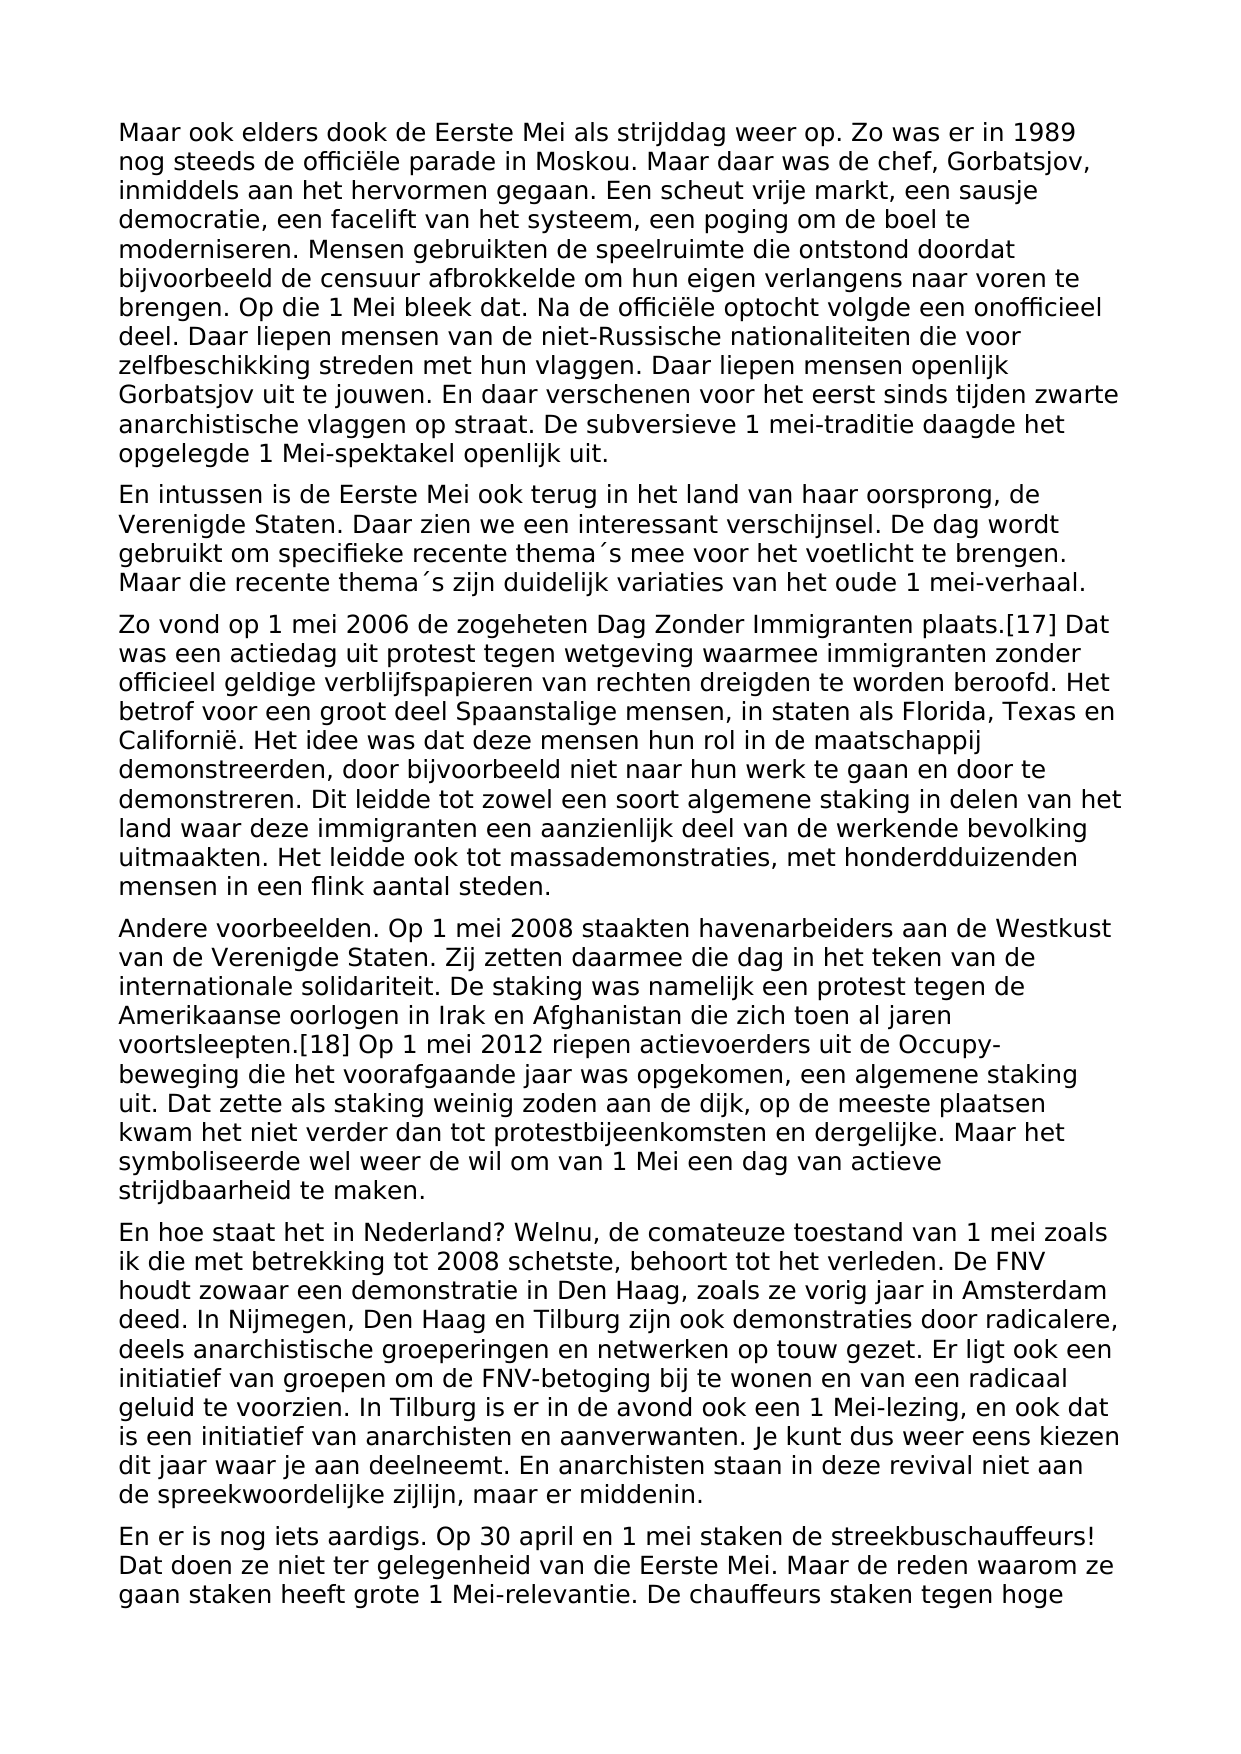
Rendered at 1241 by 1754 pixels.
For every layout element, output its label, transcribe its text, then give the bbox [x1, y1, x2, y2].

text En er is nog iets aardigs. Op 30 april en 1 mei staken de streekbuschauffeurs! Dat doen ze niet ter gelegenheid van die Eerste Mei. Maar de reden waarom ze gaan staken heeft grote 1 Mei-relevantie. De chauffeurs staken tegen hoge [118, 1522, 1122, 1610]
text En hoe staat het in Nederland? Welnu, de comateuze toestand van 1 mei zoals ik die met betrekking tot 2008 schetste, behoort tot het verleden. De FNV houdt zowaar een demonstratie in Den Haag, zoals ze vorig jaar in Amsterdam deed. In Nijmegen, Den Haag en Tilburg zijn ook demonstraties door radicalere, deels anarchistische groeperingen en netwerken op touw gezet. Er ligt ook een initiatief van groepen om de FNV-betoging bij te wonen en van een radicaal geluid te voorzien. In Tilburg is er in de avond ook een 1 Mei-lezing, en ook dat is een initiatief van anarchisten en aanverwanten. Je kunt dus weer eens kiezen dit jaar waar je aan deelneemt. En anarchisten staan in deze revival niet aan de spreekwoordelijke zijlijn, maar er middenin. [118, 1218, 1122, 1510]
text Andere voorbeelden. Op 1 mei 2008 staakten havenarbeiders aan de Westkust van de Verenigde Staten. Zij zetten daarmee die dag in het teken van de internationale solidariteit. De staking was namelijk een protest tegen de Amerikaanse oorlogen in Irak en Afghanistan die zich toen al jaren voortsleepten.[18] Op 1 mei 2012 riepen actievoerders uit de Occupy-beweging die het voorafgaande jaar was opgekomen, een algemene staking uit. Dat zette als staking weinig zoden aan de dijk, op de meeste plaatsen kwam het niet verder dan tot protestbijeenkomsten en dergelijke. Maar het symboliseerde wel weer de wil om van 1 Mei een dag van actieve strijdbaarheid te maken. [118, 914, 1122, 1206]
text Zo vond op 1 mei 2006 de zogeheten Dag Zonder Immigranten plaats.[17] Dat was een actiedag uit protest tegen wetgeving waarmee immigranten zonder officieel geldige verblijfspapieren van rechten dreigden te worden beroofd. Het betrof voor een groot deel Spaanstalige mensen, in staten als Florida, Texas en Californië. Het idee was dat deze mensen hun rol in de maatschappij demonstreerden, door bijvoorbeeld niet naar hun werk te gaan en door te demonstreren. Dit leidde tot zowel een soort algemene staking in delen van het land waar deze immigranten een aanzienlijk deel van de werkende bevolking uitmaakten. Het leidde ook tot massademonstraties, met honderdduizenden mensen in een flink aantal steden. [118, 610, 1122, 901]
text Maar ook elders dook de Eerste Mei als strijddag weer op. Zo was er in 1989 nog steeds de officiële parade in Moskou. Maar daar was de chef, Gorbatsjov, inmiddels aan het hervormen gegaan. Een scheut vrije markt, een sausje democratie, een facelift van het systeem, een poging om de boel te moderniseren. Mensen gebruikten de speelruimte die ontstond doordat bijvoorbeeld de censuur afbrokkelde om hun eigen verlangens naar voren te brengen. Op die 1 Mei bleek dat. Na de officiële optocht volgde een onofficieel deel. Daar liepen mensen van de niet-Russische nationaliteiten die voor zelfbeschikking streden met hun vlaggen. Daar liepen mensen openlijk Gorbatsjov uit te jouwen. En daar verschenen voor het eerst sinds tijden zwarte anarchistische vlaggen op straat. De subversieve 1 mei-traditie daagde het opgelegde 1 Mei-spektakel openlijk uit. [118, 118, 1122, 468]
text En intussen is de Eerste Mei ook terug in het land van haar oorsprong, de Verenigde Staten. Daar zien we een interessant verschijnsel. De dag wordt gebruikt om specifieke recente thema´s mee voor het voetlicht te brengen. Maar die recente thema´s zijn duidelijk variaties van het oude 1 mei-verhaal. [118, 481, 1122, 597]
